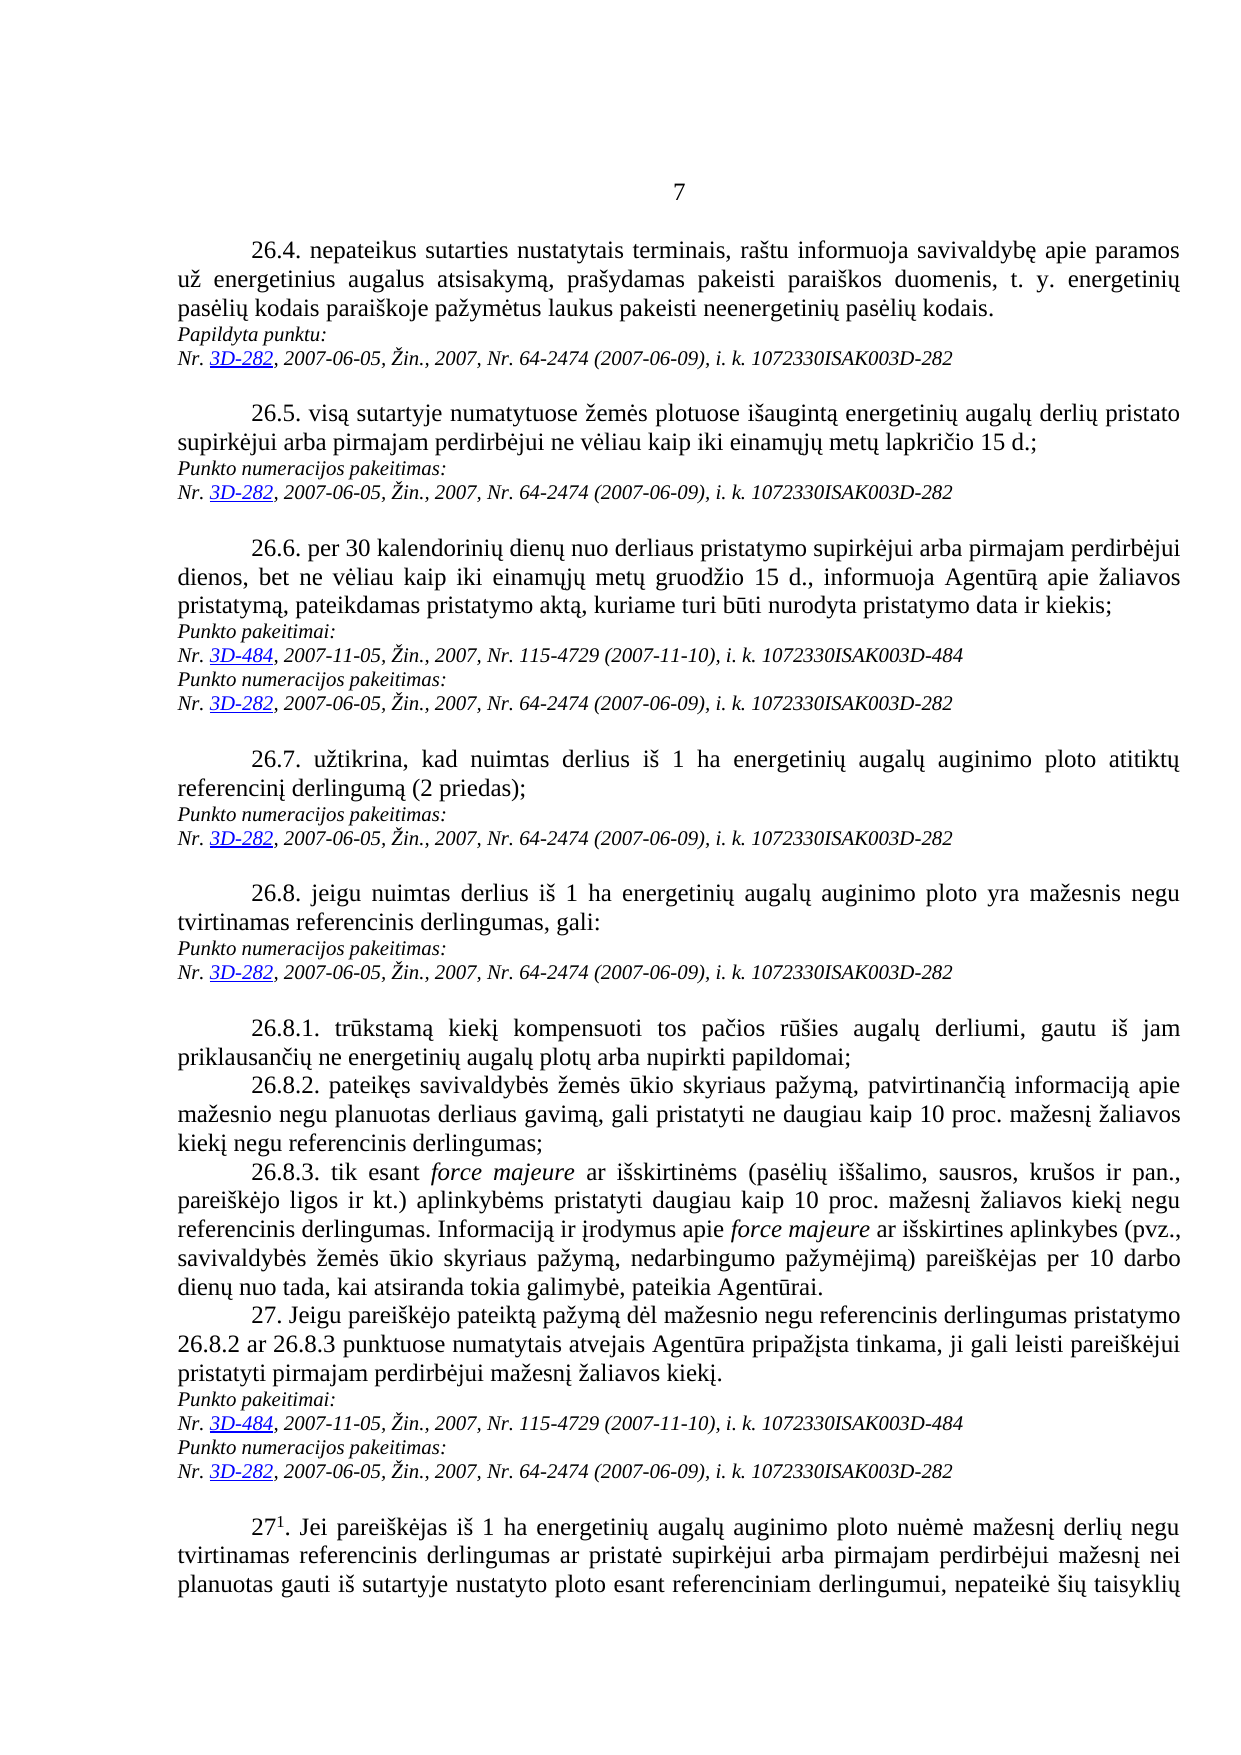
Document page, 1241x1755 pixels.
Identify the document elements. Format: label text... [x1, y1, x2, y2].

text 271. Jei pareiškėjas iš 1 ha energetinių augalų auginimo ploto nuėmė mažesnį derlių negu tvirtinamas referencinis derlingumas ar pristatė supirkėjui arba pirmajam perdirbėjui mažesnį nei planuotas gauti iš sutartyje nustatyto ploto esant referenciniam derlingumui, nepateikė šių taisyklių [177, 1512, 1181, 1598]
text Punkto numeracijos pakeitimas: [177, 456, 1181, 480]
text Nr. 3D-282, 2007-06-05, Žin., 2007, Nr. 64-2474 (2007-06-09), i. k. 1072330ISAK003D-282 [177, 826, 1181, 850]
text 27. Jeigu pareiškėjo pateiktą pažymą dėl mažesnio negu referencinis derlingumas pristatymo 26.8.2 ar 26.8.3 punktuose numatytais atvejais Agentūra pripažįsta tinkama, ji gali leisti pareiškėjui pristatyti pirmajam perdirbėjui mažesnį žaliavos kiekį. [177, 1300, 1181, 1387]
text Punkto numeracijos pakeitimas: [177, 667, 1181, 691]
text Nr. 3D-282, 2007-06-05, Žin., 2007, Nr. 64-2474 (2007-06-09), i. k. 1072330ISAK003D-282 [177, 960, 1181, 984]
text 26.8.1. trūkstamą kiekį kompensuoti tos pačios rūšies augalų derliumi, gautu iš jam priklausančių ne energetinių augalų plotų arba nupirkti papildomai; [177, 1013, 1181, 1070]
text Punkto numeracijos pakeitimas: [177, 936, 1181, 960]
text 26.8. jeigu nuimtas derlius iš 1 ha energetinių augalų auginimo ploto yra mažesnis negu tvirtinamas referencinis derlingumas, gali: [177, 878, 1181, 936]
text 26.5. visą sutartyje numatytuose žemės plotuose išaugintą energetinių augalų derlių pristato supirkėjui arba pirmajam perdirbėjui ne vėliau kaip iki einamųjų metų lapkričio 15 d.; [177, 398, 1181, 456]
text Nr. 3D-484, 2007-11-05, Žin., 2007, Nr. 115-4729 (2007-11-10), i. k. 1072330ISAK003D-484 [177, 643, 1181, 667]
text Punkto pakeitimai: [177, 1387, 1181, 1411]
text Nr. 3D-282, 2007-06-05, Žin., 2007, Nr. 64-2474 (2007-06-09), i. k. 1072330ISAK003D-282 [177, 691, 1181, 715]
text Nr. 3D-282, 2007-06-05, Žin., 2007, Nr. 64-2474 (2007-06-09), i. k. 1072330ISAK003D-282 [177, 480, 1181, 504]
text Punkto pakeitimai: [177, 619, 1181, 643]
text 26.6. per 30 kalendorinių dienų nuo derliaus pristatymo supirkėjui arba pirmajam perdirbėjui dienos, bet ne vėliau kaip iki einamųjų metų gruodžio 15 d., informuoja Agentūrą apie žaliavos pristatymą, pateikdamas pristatymo aktą, kuriame turi būti nurodyta pristatymo data ir kiekis; [177, 533, 1181, 619]
text Nr. 3D-282, 2007-06-05, Žin., 2007, Nr. 64-2474 (2007-06-09), i. k. 1072330ISAK003D-282 [177, 346, 1181, 370]
text Punkto numeracijos pakeitimas: [177, 1435, 1181, 1459]
text 26.8.2. pateikęs savivaldybės žemės ūkio skyriaus pažymą, patvirtinančią informaciją apie mažesnio negu planuotas derliaus gavimą, gali pristatyti ne daugiau kaip 10 proc. mažesnį žaliavos kiekį negu referencinis derlingumas; [177, 1070, 1181, 1157]
text Papildyta punktu: [177, 322, 1181, 346]
text Punkto numeracijos pakeitimas: [177, 802, 1181, 826]
text 26.8.3. tik esant force majeure ar išskirtinėms (pasėlių iššalimo, sausros, krušos ir pan., pareiškėjo ligos ir kt.) aplinkybėms pristatyti daugiau kaip 10 proc. mažesnį žaliavos kiekį negu referencinis derlingumas. Informaciją ir įrodymus apie force majeure ar išskirtines aplinkybes (pvz., savivaldybės žemės ūkio skyriaus pažymą, nedarbingumo pažymėjimą) pareiškėjas per 10 darbo dienų nuo tada, kai atsiranda tokia galimybė, pateikia Agentūrai. [177, 1157, 1181, 1300]
text 26.4. nepateikus sutarties nustatytais terminais, raštu informuoja savivaldybę apie paramos už energetinius augalus atsisakymą, prašydamas pakeisti paraiškos duomenis, t. y. energetinių pasėlių kodais paraiškoje pažymėtus laukus pakeisti neenergetinių pasėlių kodais. [177, 235, 1181, 322]
text 26.7. užtikrina, kad nuimtas derlius iš 1 ha energetinių augalų auginimo ploto atitiktų referencinį derlingumą (2 priedas); [177, 744, 1181, 802]
text Nr. 3D-282, 2007-06-05, Žin., 2007, Nr. 64-2474 (2007-06-09), i. k. 1072330ISAK003D-282 [177, 1459, 1181, 1483]
text Nr. 3D-484, 2007-11-05, Žin., 2007, Nr. 115-4729 (2007-11-10), i. k. 1072330ISAK003D-484 [177, 1411, 1181, 1435]
